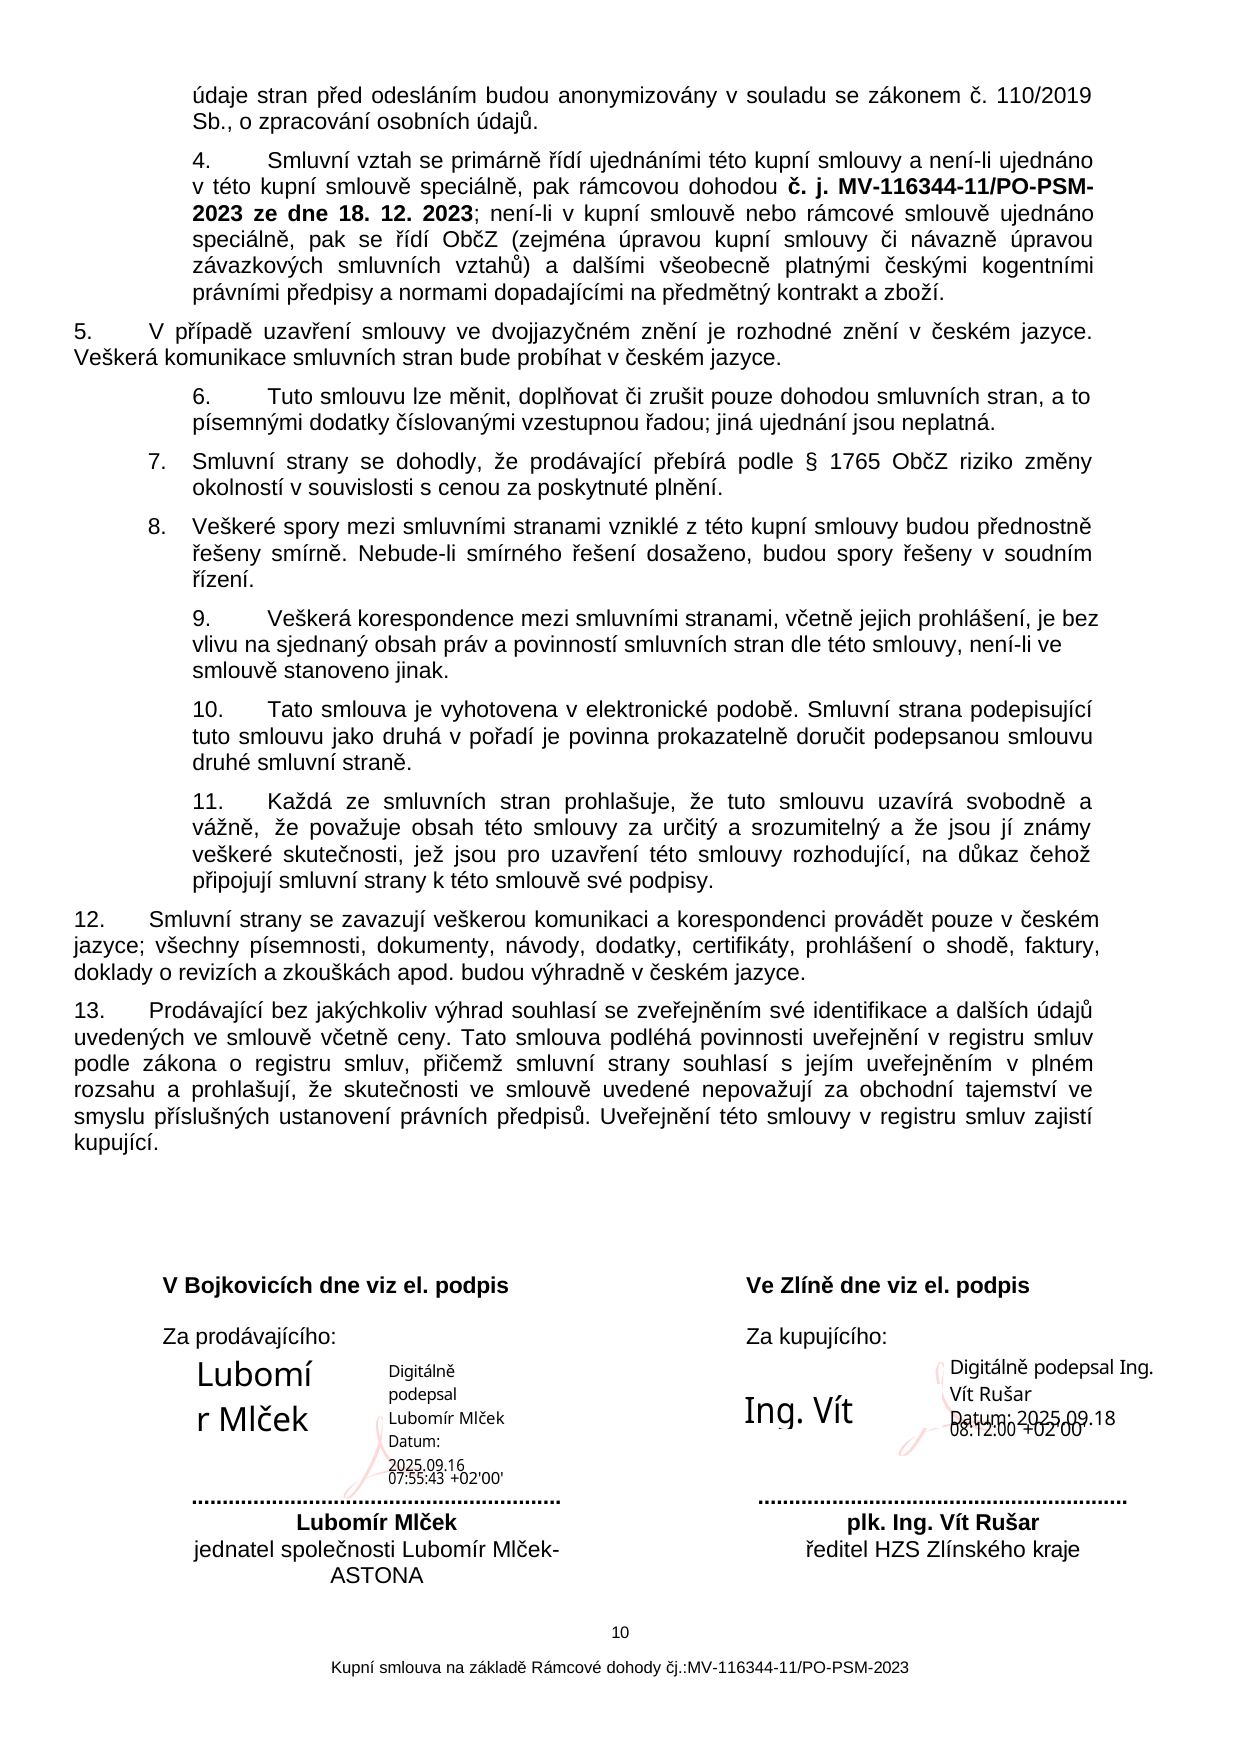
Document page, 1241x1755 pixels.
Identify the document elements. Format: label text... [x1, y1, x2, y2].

text údaje stran před odesláním budou anonymizovány v souladu se zákonem č. 110/2019 Sb., o zpracování osobních údajů. [192, 82, 1093, 134]
list Veškeré spory mezi smluvními stranami vzniklé z této kupní smlouvy budou přednostně řešeny smírně. Nebude-li smírného řešení dosaženo, budou spory řešeny v soudním řízení. [148, 513, 1092, 592]
subtitle V Bojkovicích dne viz el. podpis Ve Zlíně dne viz el. podpis [162, 1272, 1167, 1298]
list Veškerá korespondence mezi smluvními stranami, včetně jejich prohlášení, je bez vlivu na sjednaný obsah práv a povinností smluvních stran dle této smlouvy, není-li ve smlouvě stanoveno jinak. [192, 605, 1108, 684]
text Digitálně podepsal Ing. Vít Rušar [949, 1353, 1159, 1407]
list Tuto smlouvu lze měnit, doplňovat či zrušit pouze dohodou smluvních stran, a to písemnými dodatky číslovanými vzestupnou řadou; jiná ujednání jsou neplatná. [192, 383, 1092, 436]
text Lubomír Mlček [196, 1350, 316, 1441]
subtitle plk. Ing. Vít Rušar [719, 1509, 1167, 1536]
text jednatel společnosti Lubomír Mlček- ASTONA [183, 1536, 571, 1588]
list Každá ze smluvních stran prohlašuje, že tuto smlouvu uzavírá svobodně a vážně, že považuje obsah této smlouvy za určitý a srozumitelný a že jsou jí známy veškeré skutečnosti, jež jsou pro uzavření této smlouvy rozhodující, na důkaz čehož připojují smluvní strany k této smlouvě své podpisy. [192, 788, 1092, 893]
text Digitálně podepsal Lubomír Mlček Datum: 2025.09.16 [388, 1359, 519, 1476]
text ............................................................ [181, 1486, 571, 1509]
text Za prodávajícího: Za kupujícího: [162, 1323, 1167, 1349]
list Prodávající bez jakýchkoliv výhrad souhlasí se zveřejněním své identifikace a dalších údajů uvedených ve smlouvě včetně ceny. Tato smlouva podléhá povinnosti uveřejnění v registru smluv podle zákona o registru smluv, přičemž smluvní strany souhlasí s jejím uveřejněním v plném rozsahu a prohlašují, že skutečnosti ve smlouvě uvedené nepovažují za obchodní tajemství ve smyslu příslušných ustanovení právních předpisů. Uveřejnění této smlouvy v registru smluv zajistí kupující. [74, 997, 1093, 1156]
subtitle Lubomír Mlček [183, 1509, 570, 1536]
text ............................................................ [719, 1486, 1166, 1509]
list Tato smlouva je vyhotovena v elektronické podobě. Smluvní strana podepisující tuto smlouvu jako druhá v pořadí je povinna prokazatelně doručit podepsanou smlouvu druhé smluvní straně. [192, 696, 1093, 775]
text 08:12:00 +02'00' [993, 1431, 1167, 1437]
list V případě uzavření smlouvy ve dvojjazyčném znění je rozhodné znění v českém jazyce. Veškerá komunikace smluvních stran bude probíhat v českém jazyce. [74, 318, 1093, 370]
text Datum: 2025.09.18 [951, 1407, 1167, 1430]
text ředitel HZS Zlínského kraje [719, 1536, 1167, 1562]
text 07:55:43 +02'00' [388, 1477, 523, 1486]
list Smluvní vztah se primárně řídí ujednáními této kupní smlouvy a není-li ujednáno v této kupní smlouvě speciálně, pak rámcovou dohodou č. j. MV-116344-11/PO-PSM-2023 ze dne 18. 12. 2023; není-li v kupní smlouvě nebo rámcové smlouvě ujednáno speciálně, pak se řídí ObčZ (zejména úpravou kupní smlouvy či návazně úpravou závazkových smluvních vztahů) a dalšími všeobecně platnými českými kogentními právními předpisy a normami dopadajícími na předmětný kontrakt a zboží. [192, 147, 1094, 305]
list Smluvní strany se dohodly, že prodávající přebírá podle § 1765 ObčZ riziko změny okolností v souvislosti s cenou za poskytnuté plnění. [148, 448, 1092, 501]
text Ing. Vít Rušar [744, 1385, 942, 1428]
list Smluvní strany se zavazují veškerou komunikaci a korespondenci provádět pouze v českém jazyce; všechny písemnosti, dokumenty, návody, dodatky, certifikáty, prohlášení o shodě, faktury, doklady o revizích a zkouškách apod. budou výhradně v českém jazyce. [74, 906, 1100, 985]
